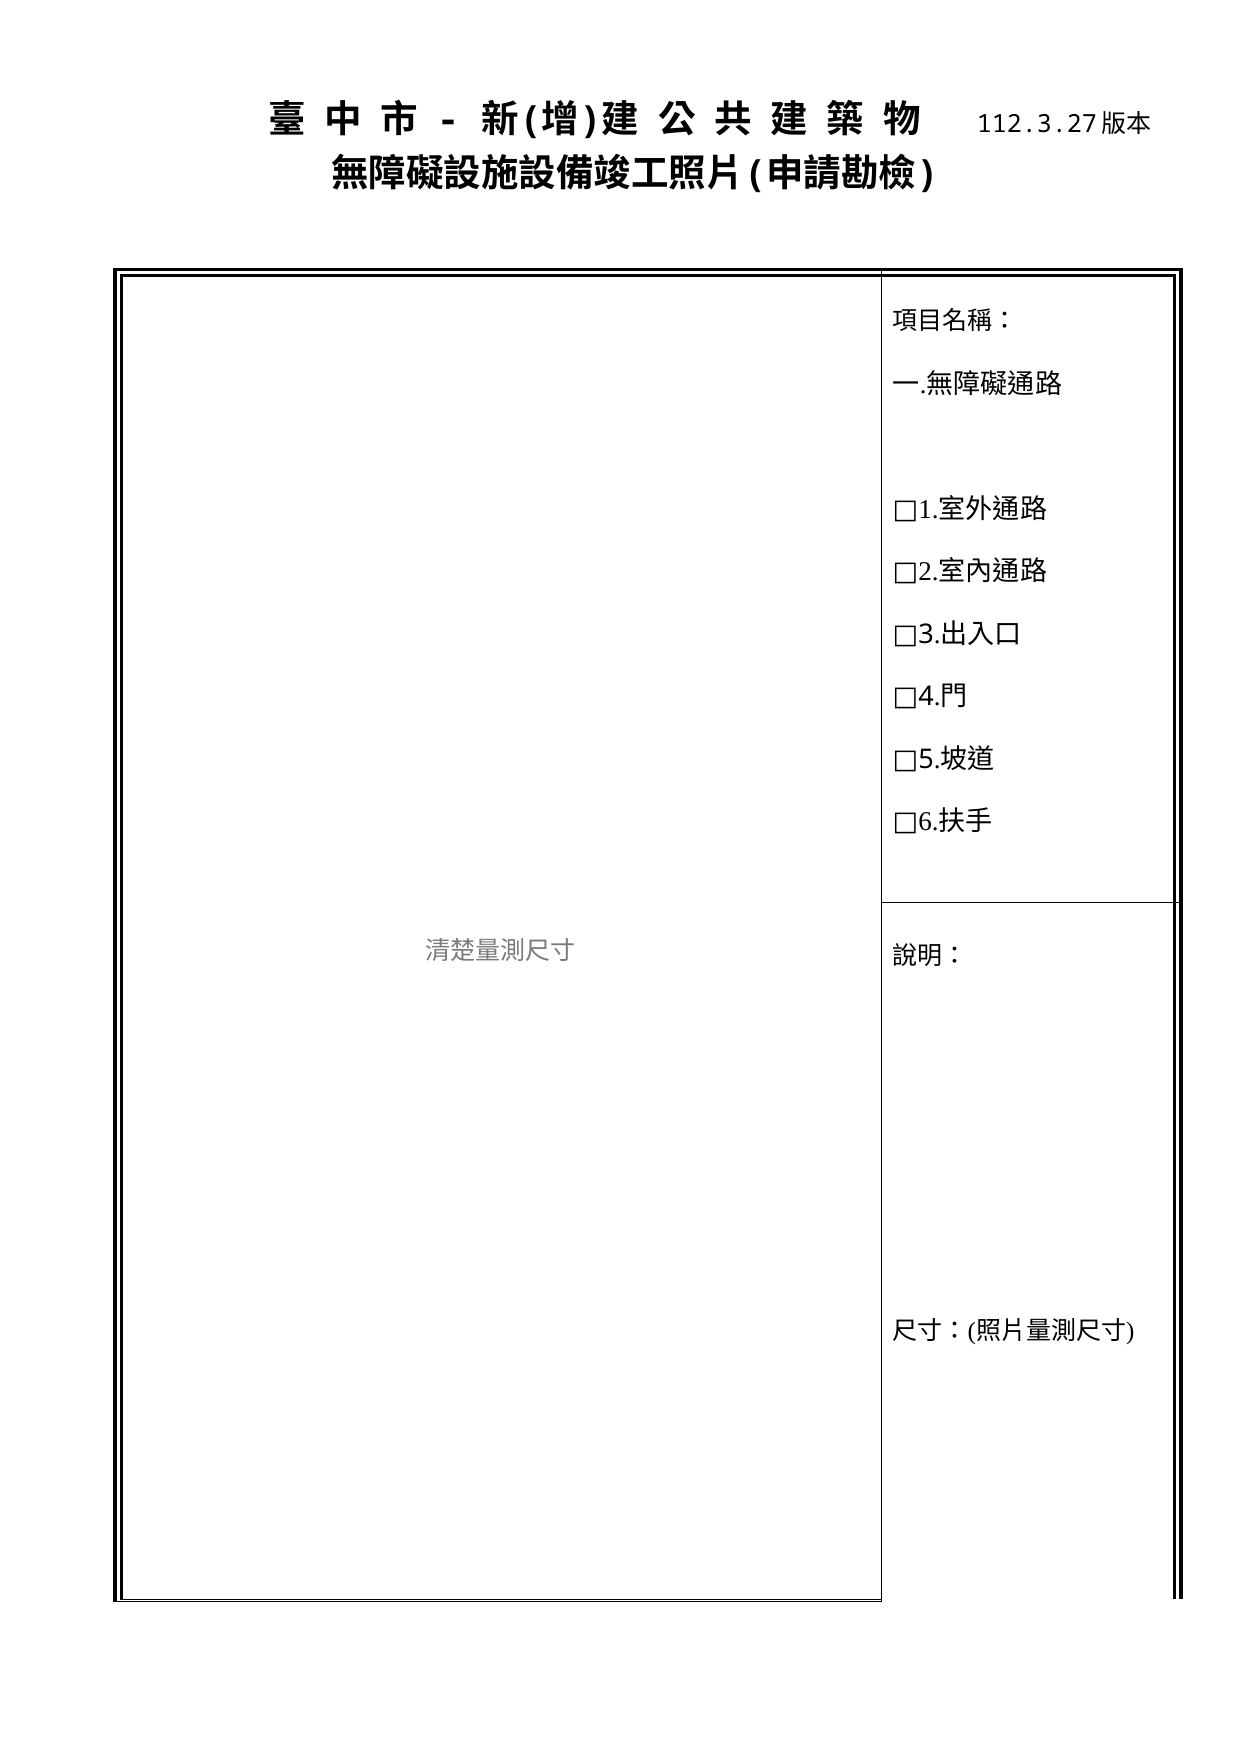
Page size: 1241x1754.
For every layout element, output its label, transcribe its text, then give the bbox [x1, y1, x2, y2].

table_cell 說明： 尺寸：(照片量測尺寸) [882, 903, 1173, 1599]
table_header 清楚量測尺寸 [118, 271, 881, 1599]
table_header 項目名稱： 一.無障礙通路 □1.室外通路 □2.室內通路 □3.出入口 □4.門 □5.坡道 □6.扶手 [882, 271, 1178, 902]
